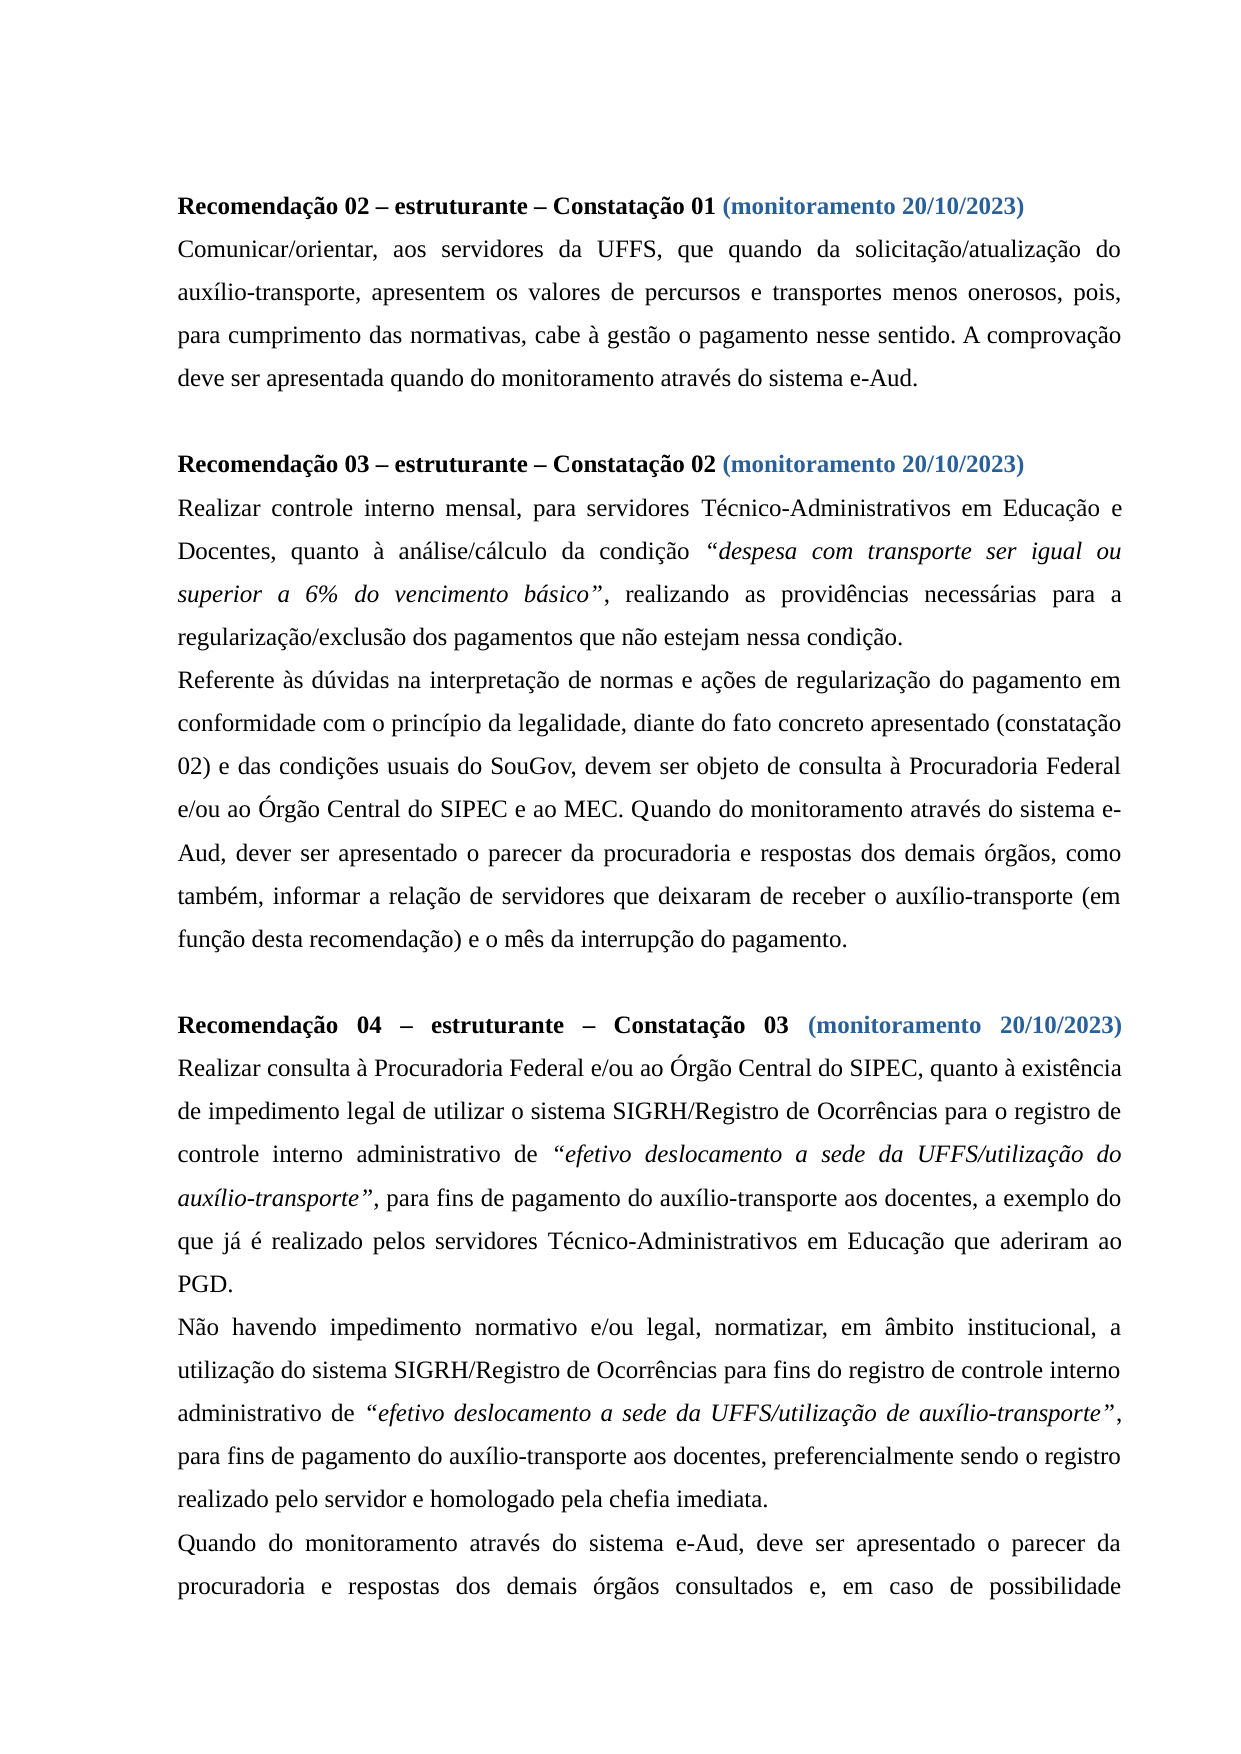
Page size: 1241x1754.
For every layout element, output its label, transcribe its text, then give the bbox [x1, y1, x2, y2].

text Quando do monitoramento através do sistema e-Aud, deve ser apresentado o parecer da procuradoria e respostas dos demais órgãos consultados e, em caso de possibilidade [177, 1528, 1122, 1599]
text Recomendação 04 – estruturante – Constatação 03 (monitoramento 20/10/2023) Realizar consulta à Procuradoria Federal e/ou ao Órgão Central do SIPEC, quanto à existência de impedimento legal de utilizar o sistema SIGRH/Registro de Ocorrências para o registro de controle interno administrativo de “efetivo deslocamento a sede da UFFS/utilização do auxílio-transporte”, para fins de pagamento do auxílio-transporte aos docentes, a exemplo do que já é realizado pelos servidores Técnico-Administrativos em Educação que aderiram ao PGD. [177, 1010, 1122, 1298]
text Não havendo impedimento normativo e/ou legal, normatizar, em âmbito institucional, a utilização do sistema SIGRH/Registro de Ocorrências para fins do registro de controle interno administrativo de “efetivo deslocamento a sede da UFFS/utilização de auxílio-transporte”, para fins de pagamento do auxílio-transporte aos docentes, preferencialmente sendo o registro realizado pelo servidor e homologado pela chefia imediata. [177, 1312, 1122, 1513]
text Recomendação 03 – estruturante – Constatação 02 (monitoramento 20/10/2023) [177, 449, 1122, 478]
text Comunicar/orientar, aos servidores da UFFS, que quando da solicitação/atualização do auxílio-transporte, apresentem os valores de percursos e transportes menos onerosos, pois, para cumprimento das normativas, cabe à gestão o pagamento nesse sentido. A comprovação deve ser apresentada quando do monitoramento através do sistema e-Aud. [177, 234, 1122, 392]
text Referente às dúvidas na interpretação de normas e ações de regularização do pagamento em conformidade com o princípio da legalidade, diante do fato concreto apresentado (constatação 02) e das condições usuais do SouGov, devem ser objeto de consulta à Procuradoria Federal e/ou ao Órgão Central do SIPEC e ao MEC. Quando do monitoramento através do sistema e-Aud, dever ser apresentado o parecer da procuradoria e respostas dos demais órgãos, como também, informar a relação de servidores que deixaram de receber o auxílio-transporte (em função desta recomendação) e o mês da interrupção do pagamento. [177, 665, 1122, 953]
text Realizar controle interno mensal, para servidores Técnico-Administrativos em Educação e Docentes, quanto à análise/cálculo da condição “despesa com transporte ser igual ou superior a 6% do vencimento básico”, realizando as providências necessárias para a regularização/exclusão dos pagamentos que não estejam nessa condição. [177, 493, 1122, 651]
text Recomendação 02 – estruturante – Constatação 01 (monitoramento 20/10/2023) [177, 191, 1122, 219]
